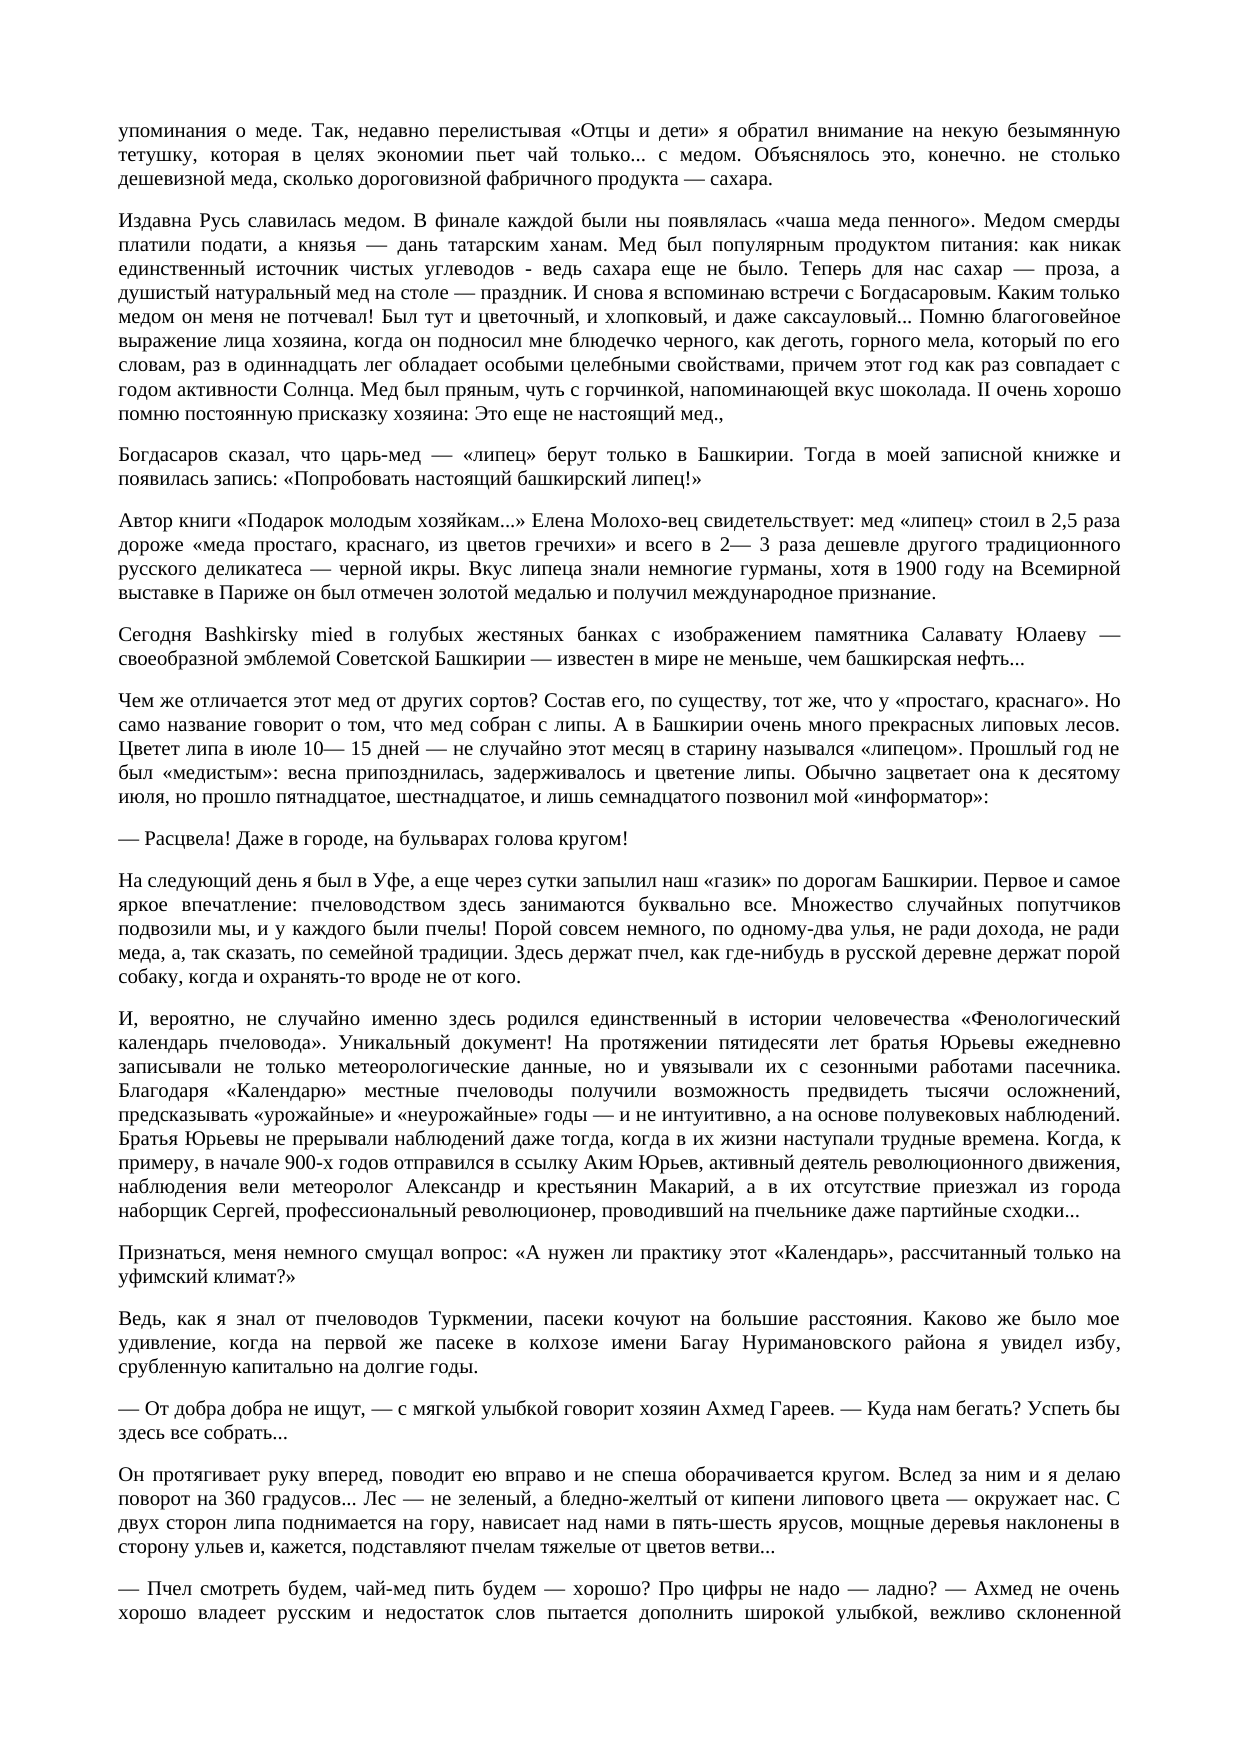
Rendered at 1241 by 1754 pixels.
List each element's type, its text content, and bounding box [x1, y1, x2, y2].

text Издавна Русь славилась медом. В финале каждой были ны появлялась «чаша меда пенного». Медом смерды платили подати, а князья — дань татарским ханам. Мед был популярным продуктом питания: как никак единственный источник чистых углеводов - ведь сахара еще не было. Теперь для нас сахар — проза, а душистый натуральный мед на столе — праздник. И снова я вспоминаю встречи с Богдасаровым. Каким только медом он меня не потчевал! Был тут и цветочный, и хлопковый, и даже саксауловый... Помню благоговейное выражение лица хозяина, когда он подносил мне блюдечко черного, как деготь, горного мела, который по его словам, раз в одиннадцать лег обладает особыми целебными свойствами, причем этот год как раз совпадает с годом активности Солнца. Мед был пряным, чуть с горчинкой, напоминающей вкус шоколада. II очень хорошо помню постоянную присказку хозяина: Это еще не настоящий мед., [118, 208, 1122, 424]
text — Пчел смотреть будем, чай-мед пить будем — хорошо? Про цифры не надо — ладно? — Ахмед не очень хорошо владеет русским и недостаток слов пытается дополнить широкой улыбкой, вежливо склоненной [118, 1576, 1122, 1624]
text — Расцвела! Даже в городе, на бульварах голова кругом! [118, 826, 1122, 850]
text Чем же отличается этот мед от других сортов? Состав его, по существу, тот же, что у «простаго, краснаго». Но само название говорит о том, что мед собран с липы. А в Башкирии очень много прекрасных липовых лесов. Цветет липа в июле 10— 15 дней — не случайно этот месяц в старину назывался «липецом». Прошлый год не был «медистым»: весна припозднилась, задерживалось и цветение липы. Обычно зацветает она к десятому июля, но прошло пятнадцатое, шестнадцатое, и лишь семнадцатого позвонил мой «информатор»: [118, 688, 1122, 808]
text И, вероятно, не случайно именно здесь родился единственный в истории человечества «Фенологический календарь пчеловода». Уникальный документ! На протяжении пятидесяти лет братья Юрьевы ежедневно записывали не только метеорологические данные, но и увязывали их с сезонными работами пасечника. Благодаря «Календарю» местные пчеловоды получили возможность предвидеть тысячи осложнений, предсказывать «урожайные» и «неурожайные» годы — и не интуитивно, а на основе полувековых наблюдений. Братья Юрьевы не прерывали наблюдений даже тогда, когда в их жизни наступали трудные времена. Когда, к примеру, в начале 900-х годов отправился в ссылку Аким Юрьев, активный деятель революционного движения, наблюдения вели метеоролог Александр и крестьянин Макарий, а в их отсутствие приезжал из города наборщик Сергей, профессиональный революционер, проводивший на пчельнике даже партийные сходки... [118, 1006, 1122, 1222]
text Автор книги «Подарок молодым хозяйкам...» Елена Молохо-вец свидетельствует: мед «липец» стоил в 2,5 раза дороже «меда простаго, краснаго, из цветов гречихи» и всего в 2— 3 раза дешевле другого традиционного русского деликатеса — черной икры. Вкус липеца знали немногие гурманы, хотя в 1900 году на Всемирной выставке в Париже он был отмечен золотой медалью и получил международное признание. [118, 508, 1122, 604]
text Признаться, меня немного смущал вопрос: «А нужен ли практику этот «Календарь», рассчитанный только на уфимский климат?» [118, 1240, 1122, 1288]
text Он протягивает руку вперед, поводит ею вправо и не спеша оборачивается кругом. Вслед за ним и я делаю поворот на 360 градусов... Лес — не зеленый, а бледно-желтый от кипени липового цвета — окружает нас. С двух сторон липа поднимается на гору, нависает над нами в пять-шесть ярусов, мощные деревья наклонены в сторону ульев и, кажется, подставляют пчелам тяжелые от цветов ветви... [118, 1462, 1122, 1558]
text упоминания о меде. Так, недавно перелистывая «Отцы и дети» я обратил внимание на некую безымянную тетушку, которая в целях экономии пьет чай только... с медом. Объяснялось это, конечно. не столько дешевизной меда, сколько дороговизной фабричного продукта — сахара. [118, 118, 1122, 190]
text — От добра добра не ищут, — с мягкой улыбкой говорит хозяин Ахмед Гареев. — Куда нам бегать? Успеть бы здесь все собрать... [118, 1396, 1122, 1444]
text На следующий день я был в Уфе, а еще через сутки запылил наш «газик» по дорогам Башкирии. Первое и самое яркое впечатление: пчеловодством здесь занимаются буквально все. Множество случайных попутчиков подвозили мы, и у каждого были пчелы! Порой совсем немного, по одному-два улья, не ради дохода, не ради меда, а, так сказать, по семейной традиции. Здесь держат пчел, как где-нибудь в русской деревне держат порой собаку, когда и охранять-то вроде не от кого. [118, 868, 1122, 988]
text Ведь, как я знал от пчеловодов Туркмении, пасеки кочуют на большие расстояния. Каково же было мое удивление, когда на первой же пасеке в колхозе имени Багау Нуримановского района я увидел избу, срубленную капитально на долгие годы. [118, 1306, 1122, 1378]
text Богдасаров сказал, что царь-мед — «липец» берут только в Башкирии. Тогда в моей записной книжке и появилась запись: «Попробовать настоящий башкирский липец!» [118, 442, 1122, 490]
text Сегодня Bashkirsky mied в голубых жестяных банках с изображением памятника Салавату Юлаеву — своеобразной эмблемой Советской Башкирии — известен в мире не меньше, чем башкирская нефть... [118, 622, 1122, 670]
